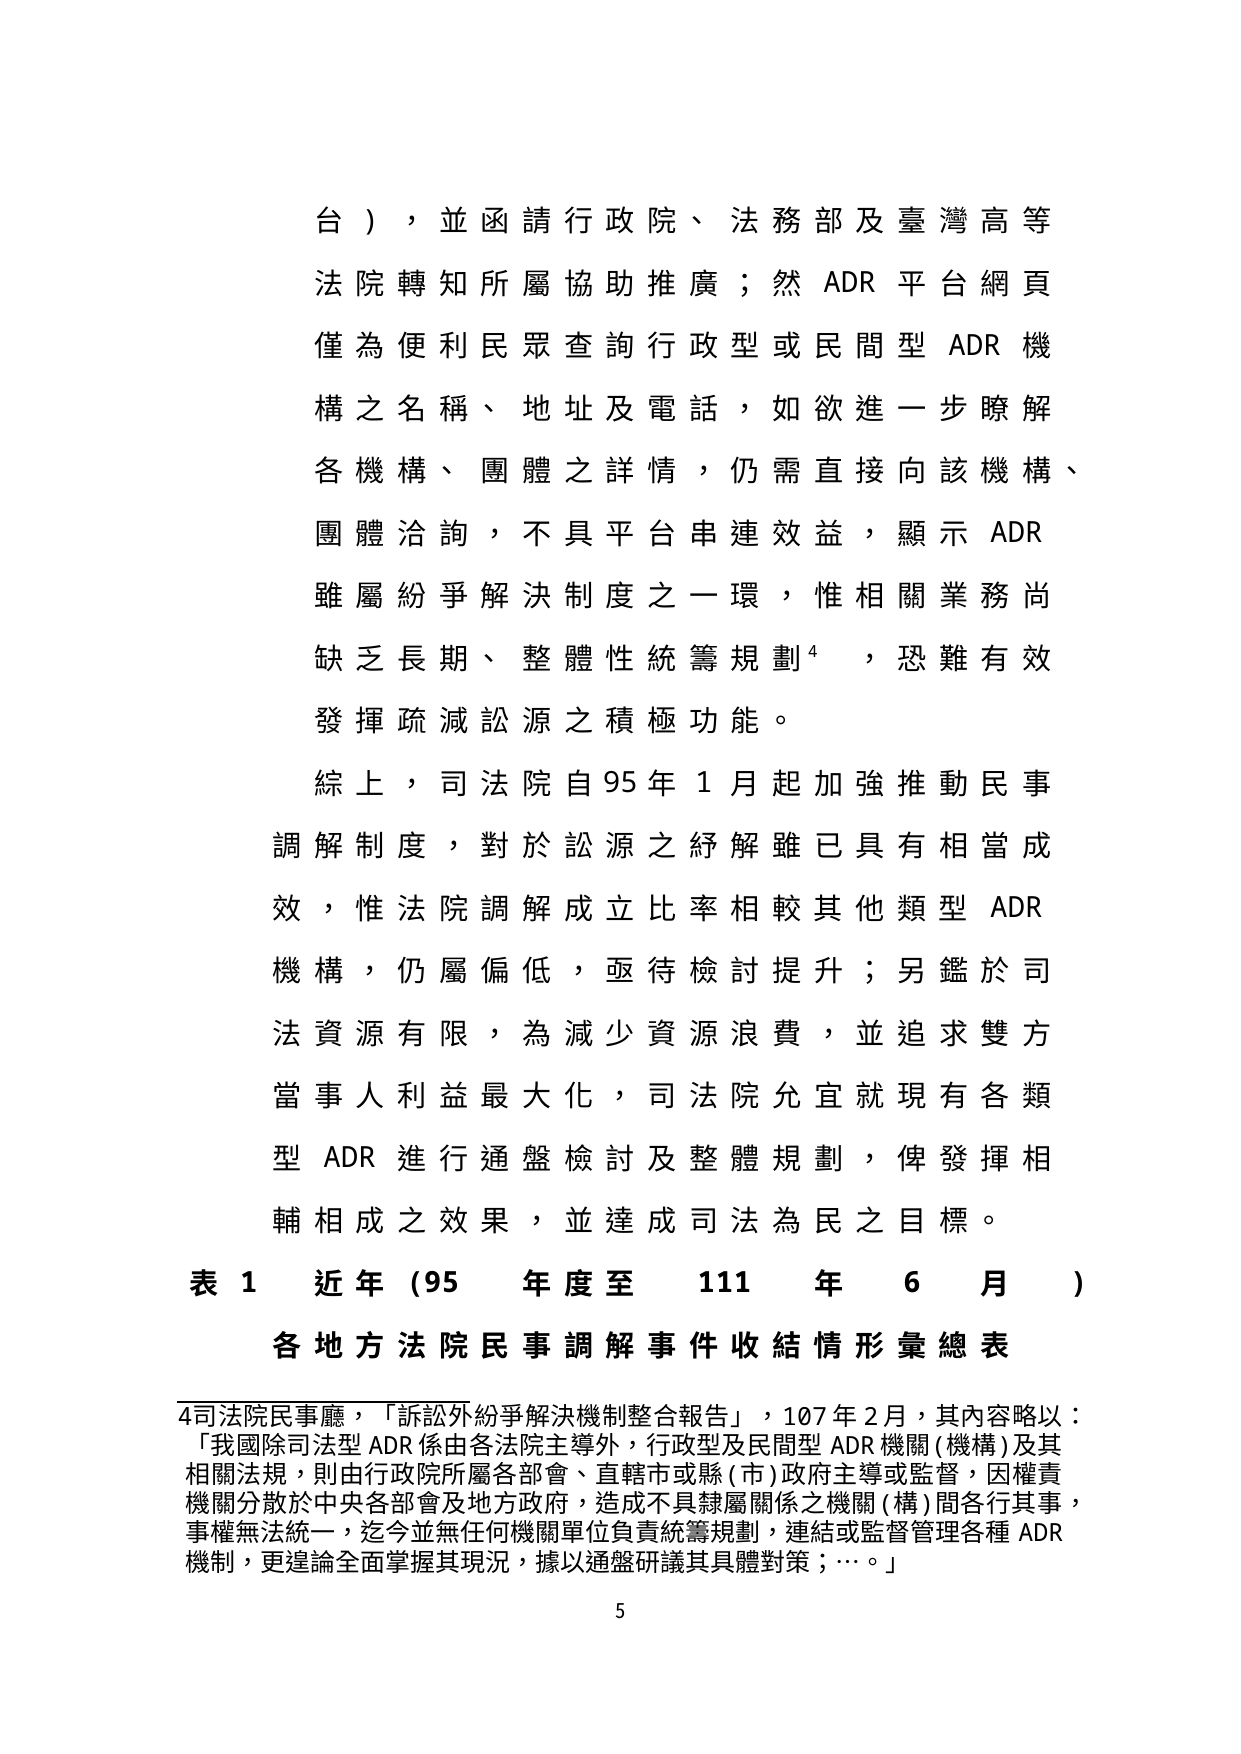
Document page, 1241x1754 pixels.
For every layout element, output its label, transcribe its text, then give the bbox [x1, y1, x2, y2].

text 司法院為深入瞭解我國ADR之現況與所面臨困境，自106年3月間起，陸績發函行政院與各縣市政府及人民團體，就現行各類型ADR機構進行全面性調查；嗣司法院於106年8月31日彙整完成ADR機構資料後，同年12月15日啟用「訴訟外紛爭解決(ADR)機構查詢平台」(下稱ADR平台)，並函請行政院、法務部及臺灣高等法院轉知所屬協助推廣；然ADR平台網頁僅為便利民眾查詢行政型或民間型ADR機構之名稱、地址及電話，如欲進一步瞭解各機構、團體之詳情，仍需直接向該機構、團體洽詢，不具平台串連效益，顯示ADR雖屬紛爭解決制度之一環，惟相關業務尚缺乏長期、整體性統籌規劃，恐難有效發揮疏減訟源之積極功能。 [271, 177, 1058, 740]
text 綜上，司法院自95年1月起加強推動民事調解制度，對於訟源之紓解雖已具有相當成效，惟法院調解成立比率相較其他類型ADR機構，仍屬偏低，亟待檢討提升；另鑑於司法資源有限，為減少資源浪費，並追求雙方當事人利益最大化，司法院允宜就現有各類型ADR進行通盤檢討及整體規劃，俾發揮相輔相成之效果，並達成司法為民之目標。 [242, 740, 1058, 1240]
text 司法院民事廳，「訴訟外紛爭解決機制整合報告」，107年2月，其內容略以：「我國除司法型ADR係由各法院主導外，行政型及民間型ADR機關(機構)及其相關法規，則由行政院所屬各部會、直轄市或縣(市)政府主導或監督，因權責機關分散於中央各部會及地方政府，造成不具隸屬關係之機關(構)間各行其事，事權無法統一，迄今並無任何機關單位負責統籌規劃，連結或監督管理各種ADR機制，更遑論全面掌握其現況，據以通盤研議其具體對策；…。」 [177, 1402, 1063, 1577]
text 表1 近年(95年度至111年6月)各地方法院民事調解事件收結情形彙總表 [183, 1240, 1117, 1365]
